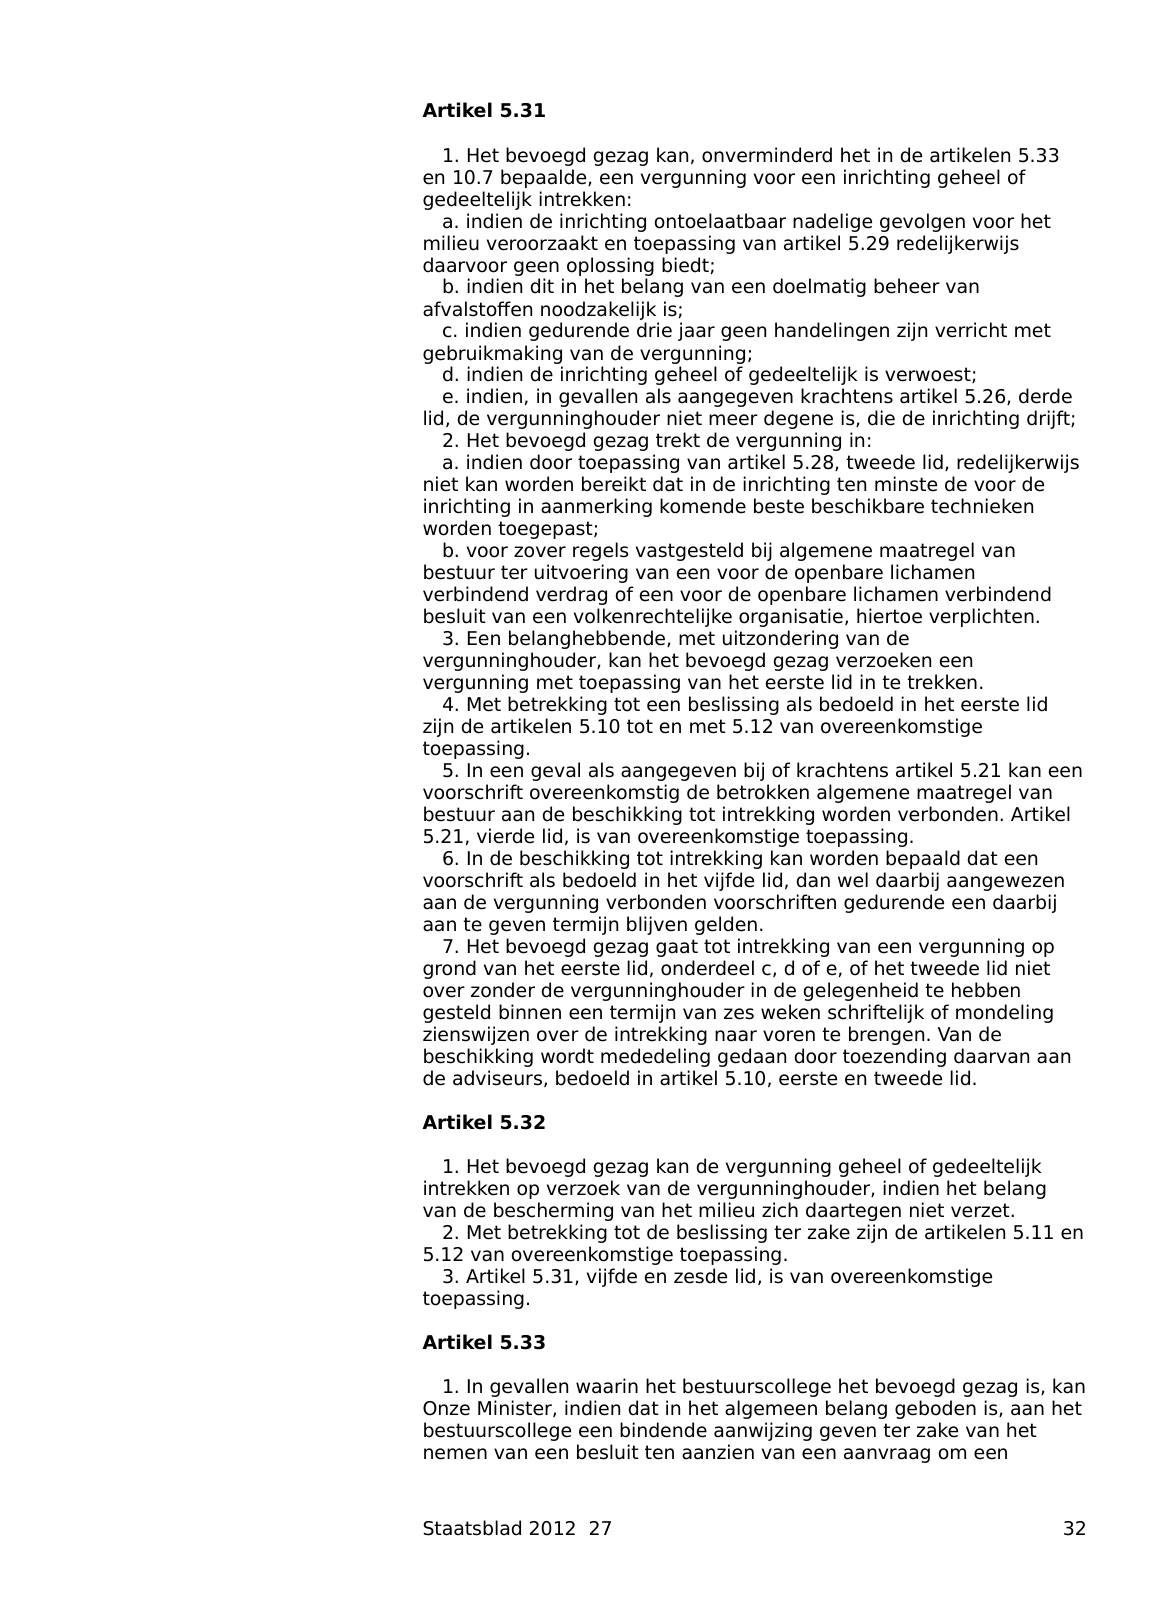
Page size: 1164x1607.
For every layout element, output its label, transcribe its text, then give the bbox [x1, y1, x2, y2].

subtitle Artikel 5.32 [422, 1112, 1087, 1134]
subtitle Artikel 5.33 [422, 1332, 1087, 1354]
text 3. Een belanghebbende, met uitzondering van de vergunninghouder, kan het bevoegd gezag verzoeken een vergunning met toepassing van het eerste lid in te trekken. [422, 628, 1087, 694]
subtitle Artikel 5.31 [422, 100, 1087, 122]
text 3. Artikel 5.31, vijfde en zesde lid, is van overeenkomstige toepassing. [422, 1266, 1087, 1310]
text b. indien dit in het belang van een doelmatig beheer van afvalstoffen noodzakelijk is; [422, 276, 1087, 320]
text 2. Met betrekking tot de beslissing ter zake zijn de artikelen 5.11 en 5.12 van overeenkomstige toepassing. [422, 1222, 1087, 1266]
text 2. Het bevoegd gezag trekt de vergunning in: [422, 430, 1087, 452]
text 1. Het bevoegd gezag kan, onverminderd het in de artikelen 5.33 en 10.7 bepaalde, een vergunning voor een inrichting geheel of gedeeltelijk intrekken: [422, 144, 1087, 211]
text c. indien gedurende drie jaar geen handelingen zijn verricht met gebruikmaking van de vergunning; [422, 320, 1087, 364]
text 7. Het bevoegd gezag gaat tot intrekking van een vergunning op grond van het eerste lid, onderdeel c, d of e, of het tweede lid niet over zonder de vergunninghouder in de gelegenheid te hebben gesteld binnen een termijn van zes weken schriftelijk of mondeling zienswijzen over de intrekking naar voren te brengen. Van de beschikking wordt mededeling gedaan door toezending daarvan aan de adviseurs, bedoeld in artikel 5.10, eerste en tweede lid. [422, 936, 1087, 1090]
text 1. In gevallen waarin het bestuurscollege het bevoegd gezag is, kan Onze Minister, indien dat in het algemeen belang geboden is, aan het bestuurscollege een bindende aanwijzing geven ter zake van het nemen van een besluit ten aanzien van een aanvraag om een [422, 1376, 1087, 1464]
text d. indien de inrichting geheel of gedeeltelijk is verwoest; [422, 364, 1087, 386]
text b. voor zover regels vastgesteld bij algemene maatregel van bestuur ter uitvoering van een voor de openbare lichamen verbindend verdrag of een voor de openbare lichamen verbindend besluit van een volkenrechtelijke organisatie, hiertoe verplichten. [422, 540, 1087, 628]
text e. indien, in gevallen als aangegeven krachtens artikel 5.26, derde lid, de vergunninghouder niet meer degene is, die de inrichting drijft; [422, 386, 1087, 430]
text a. indien de inrichting ontoelaatbaar nadelige gevolgen voor het milieu veroorzaakt en toepassing van artikel 5.29 redelijkerwijs daarvoor geen oplossing biedt; [422, 211, 1087, 276]
text 4. Met betrekking tot een beslissing als bedoeld in het eerste lid zijn de artikelen 5.10 tot en met 5.12 van overeenkomstige toepassing. [422, 694, 1087, 760]
text 1. Het bevoegd gezag kan de vergunning geheel of gedeeltelijk intrekken op verzoek van de vergunninghouder, indien het belang van de bescherming van het milieu zich daartegen niet verzet. [422, 1156, 1087, 1222]
text 6. In de beschikking tot intrekking kan worden bepaald dat een voorschrift als bedoeld in het vijfde lid, dan wel daarbij aangewezen aan de vergunning verbonden voorschriften gedurende een daarbij aan te geven termijn blijven gelden. [422, 848, 1087, 936]
text 5. In een geval als aangegeven bij of krachtens artikel 5.21 kan een voorschrift overeenkomstig de betrokken algemene maatregel van bestuur aan de beschikking tot intrekking worden verbonden. Artikel 5.21, vierde lid, is van overeenkomstige toepassing. [422, 760, 1087, 848]
text a. indien door toepassing van artikel 5.28, tweede lid, redelijkerwijs niet kan worden bereikt dat in de inrichting ten minste de voor de inrichting in aanmerking komende beste beschikbare technieken worden toegepast; [422, 452, 1087, 540]
